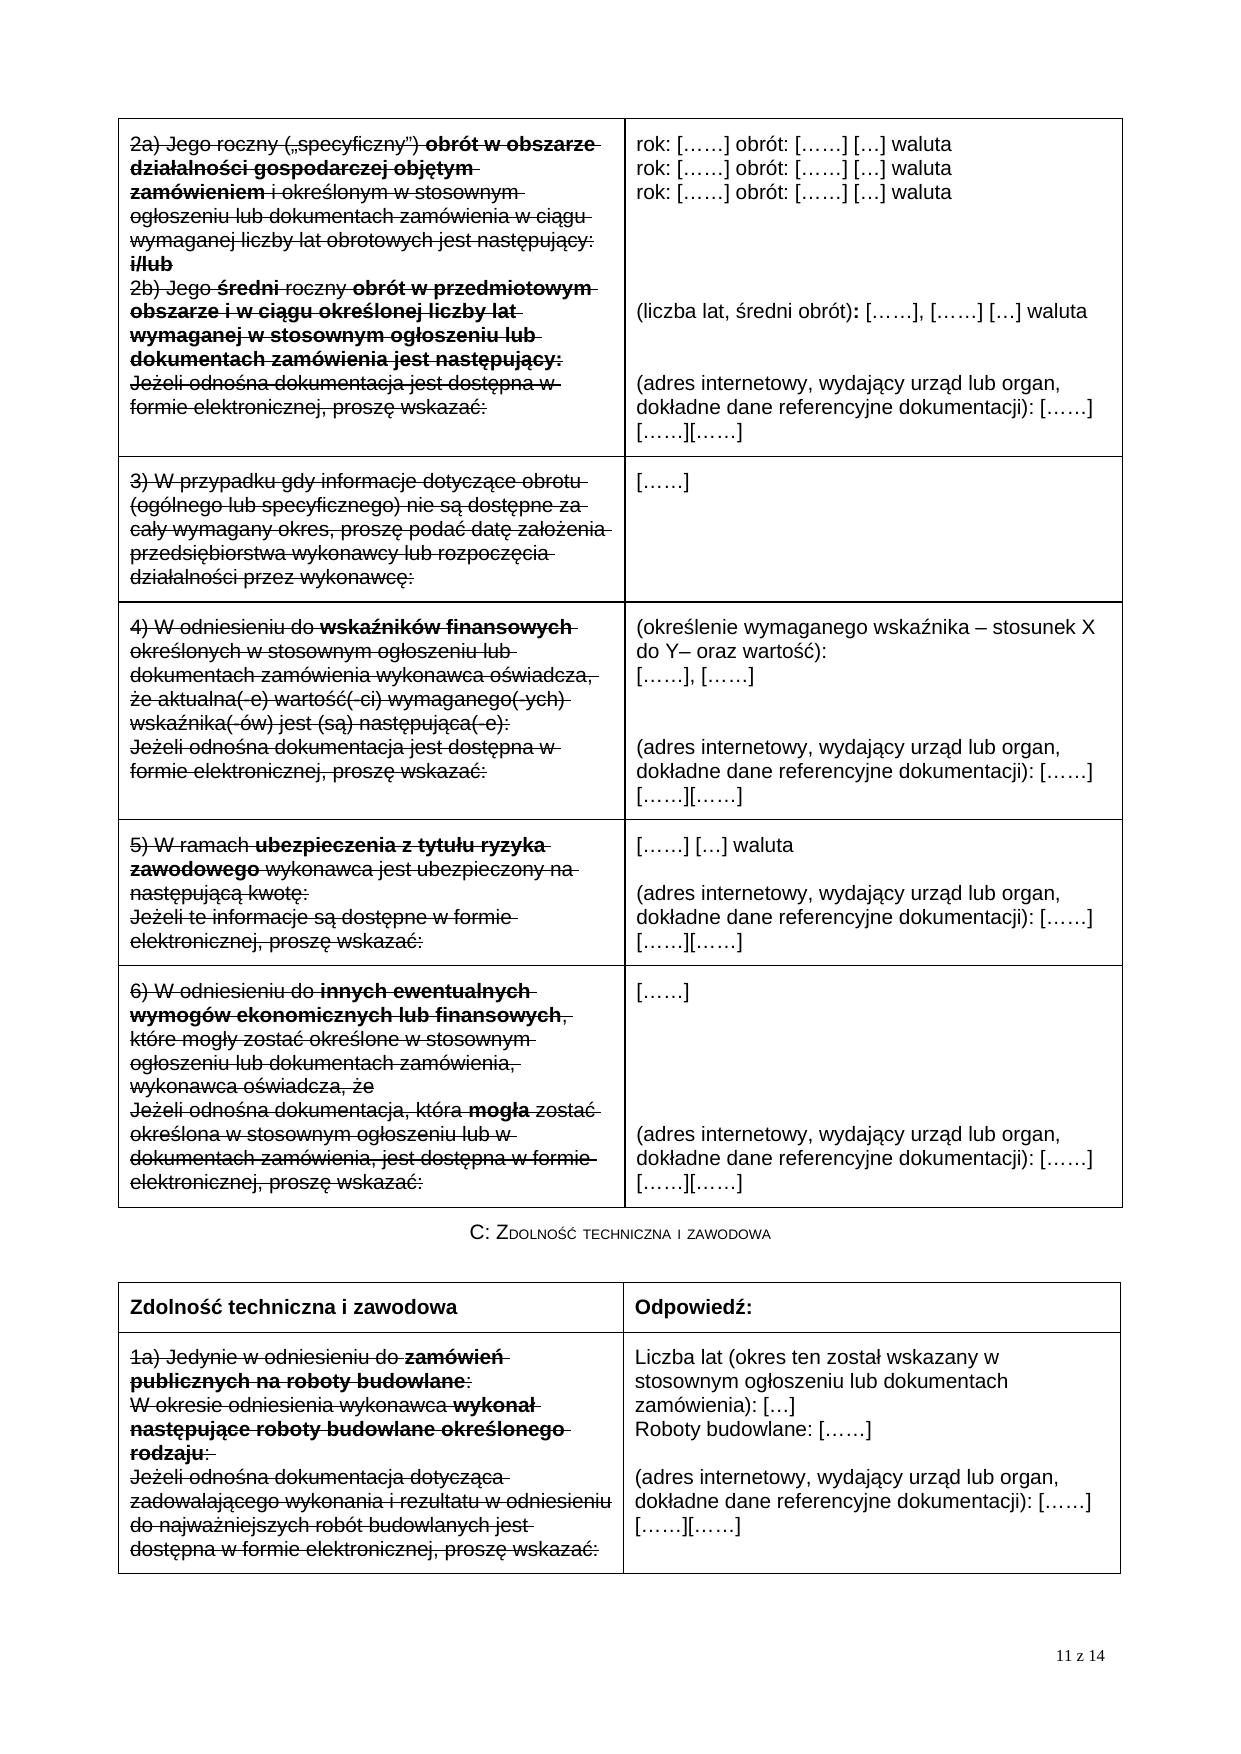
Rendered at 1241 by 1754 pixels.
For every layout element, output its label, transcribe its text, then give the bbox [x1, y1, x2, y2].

table_cell (określenie wymaganego wskaźnika – stosunek X do Y– oraz wartość): [……], [……] (adres internetowy, wydający urząd lub organ, dokładne dane referencyjne dokumentacji): [……][……][……] [626, 603, 1122, 819]
table_cell [……] [626, 457, 1122, 601]
table_cell rok: [……] obrót: [……] […] waluta rok: [……] obrót: [……] […] waluta rok: [……] obrót: [……] […] waluta (liczba lat, średni obrót): [……], [……] […] waluta (adres internetowy, wydający urząd lub organ, dokładne dane referencyjne dokumentacji): [……][……][……] [626, 119, 1122, 456]
table_cell Liczba lat (okres ten został wskazany w stosownym ogłoszeniu lub dokumentach zamówienia): […] Roboty budowlane: [……] (adres internetowy, wydający urząd lub organ, dokładne dane referencyjne dokumentacji): [……][……][……] [624, 1333, 1120, 1573]
title C: Zdolność techniczna i zawodowa [118, 1220, 1122, 1244]
table_header Zdolność techniczna i zawodowa [119, 1283, 623, 1332]
table_cell 1a) Jedynie w odniesieniu do zamówień publicznych na roboty budowlane: W okresie odniesienia wykonawca wykonał następujące roboty budowlane określonego rodzaju: Jeżeli odnośna dokumentacja dotycząca zadowalającego wykonania i rezultatu w odniesieniu do najważniejszych robót budowlanych jest dostępna w formie elektronicznej, proszę wskazać: [119, 1333, 623, 1573]
table_cell 4) W odniesieniu do wskaźników finansowych określonych w stosownym ogłoszeniu lub dokumentach zamówienia wykonawca oświadcza, że aktualna(-e) wartość(-ci) wymaganego(-ych) wskaźnika(-ów) jest (są) następująca(-e): Jeżeli odnośna dokumentacja jest dostępna w formie elektronicznej, proszę wskazać: [119, 603, 624, 819]
table_cell [……] […] waluta (adres internetowy, wydający urząd lub organ, dokładne dane referencyjne dokumentacji): [……][……][……] [626, 820, 1122, 965]
table_cell 6) W odniesieniu do innych ewentualnych wymogów ekonomicznych lub finansowych, które mogły zostać określone w stosownym ogłoszeniu lub dokumentach zamówienia, wykonawca oświadcza, że Jeżeli odnośna dokumentacja, która mogła zostać określona w stosownym ogłoszeniu lub w dokumentach zamówienia, jest dostępna w formie elektronicznej, proszę wskazać: [119, 966, 624, 1207]
table_cell [……] (adres internetowy, wydający urząd lub organ, dokładne dane referencyjne dokumentacji): [……][……][……] [626, 966, 1122, 1207]
table_header Odpowiedź: [624, 1283, 1120, 1332]
table_cell 5) W ramach ubezpieczenia z tytułu ryzyka zawodowego wykonawca jest ubezpieczony na następującą kwotę: Jeżeli te informacje są dostępne w formie elektronicznej, proszę wskazać: [119, 820, 624, 965]
table_cell 3) W przypadku gdy informacje dotyczące obrotu (ogólnego lub specyficznego) nie są dostępne za cały wymagany okres, proszę podać datę założenia przedsiębiorstwa wykonawcy lub rozpoczęcia działalności przez wykonawcę: [119, 457, 624, 601]
table_cell 2a) Jego roczny („specyficzny”) obrót w obszarze działalności gospodarczej objętym zamówieniem i określonym w stosownym ogłoszeniu lub dokumentach zamówienia w ciągu wymaganej liczby lat obrotowych jest następujący: i/lub 2b) Jego średni roczny obrót w przedmiotowym obszarze i w ciągu określonej liczby lat wymaganej w stosownym ogłoszeniu lub dokumentach zamówienia jest następujący: Jeżeli odnośna dokumentacja jest dostępna w formie elektronicznej, proszę wskazać: [119, 119, 624, 456]
